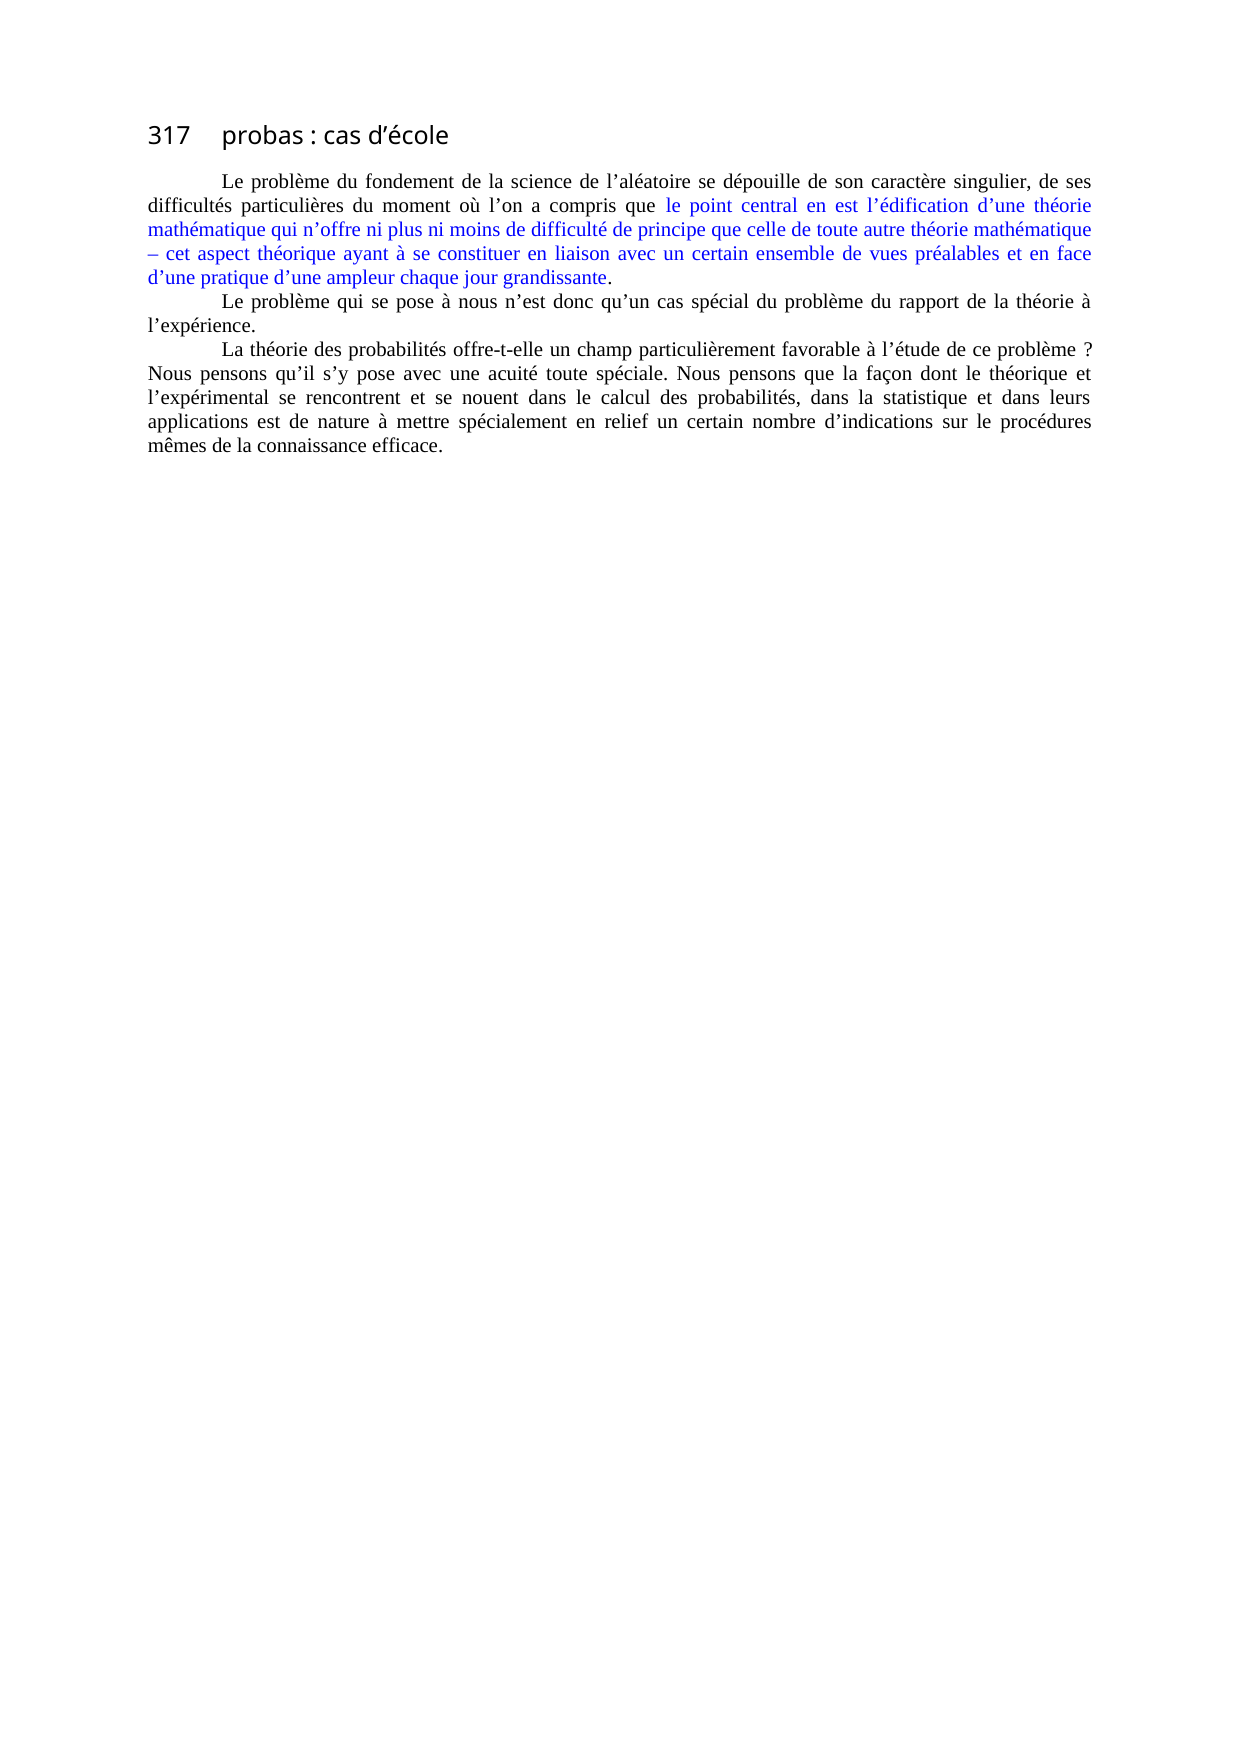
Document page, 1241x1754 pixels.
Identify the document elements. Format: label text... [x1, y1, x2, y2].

text Le problème du fondement de la science de l’aléatoire se dépouille de son caractère singulier, de ses difficultés particulières du moment où l’on a compris que le point central en est l’édification d’une théorie mathématique qui n’offre ni plus ni moins de difficulté de principe que celle de toute autre théorie mathématique – cet aspect théorique ayant à se constituer en liaison avec un certain ensemble de vues préalables et en face d’une pratique d’une ampleur chaque jour grandissante. [148, 169, 1093, 289]
text Le problème qui se pose à nous n’est donc qu’un cas spécial du problème du rapport de la théorie à l’expérience. [148, 289, 1093, 337]
text 317 probas : cas d’école [148, 118, 1093, 152]
text La théorie des probabilités offre-t-elle un champ particulièrement favorable à l’étude de ce problème ? Nous pensons qu’il s’y pose avec une acuité toute spéciale. Nous pensons que la façon dont le théorique et l’expérimental se rencontrent et se nouent dans le calcul des probabilités, dans la statistique et dans leurs applications est de nature à mettre spécialement en relief un certain nombre d’indications sur le procédures mêmes de la connaissance efficace. [148, 337, 1093, 457]
